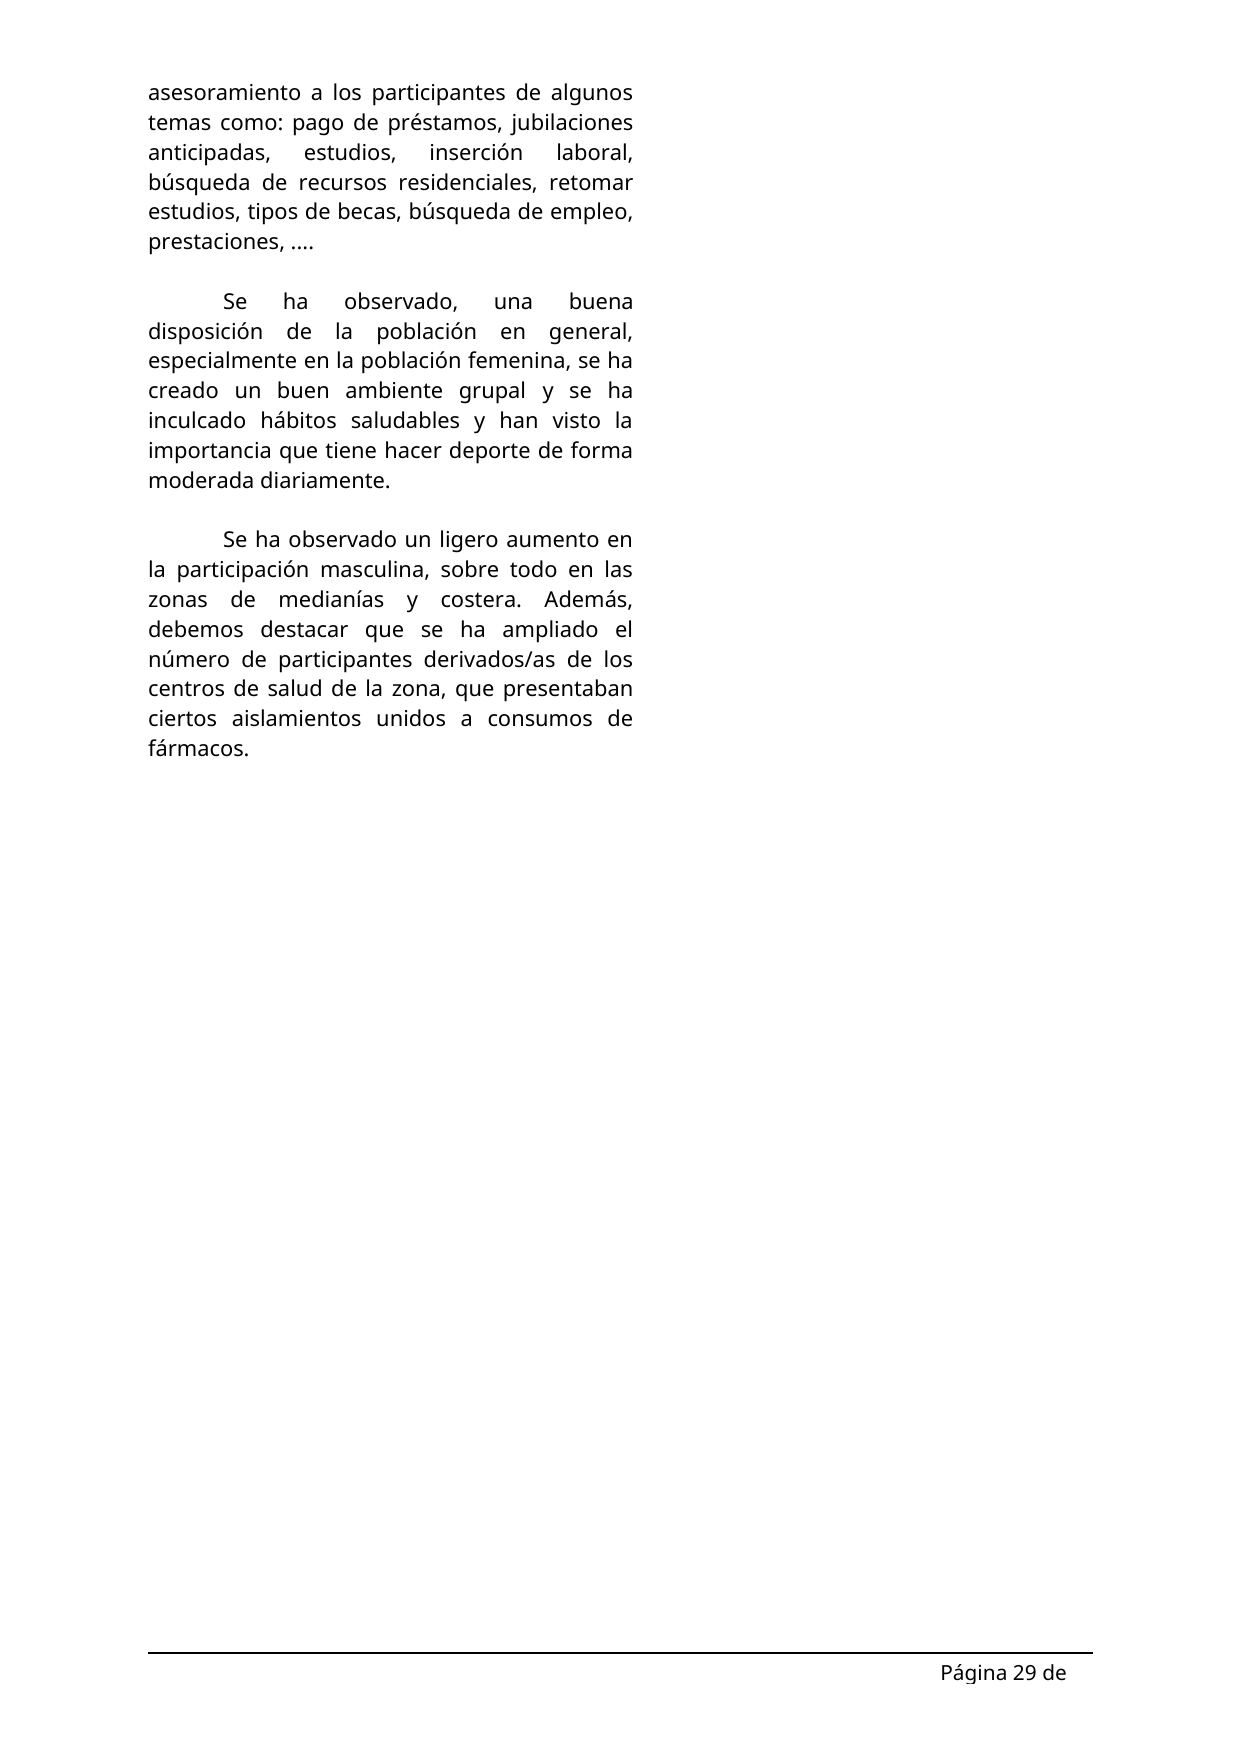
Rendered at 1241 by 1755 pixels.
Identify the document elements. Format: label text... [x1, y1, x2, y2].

text asesoramiento a los participantes de algunos temas como: pago de préstamos, jubilaciones anticipadas, estudios, inserción laboral, búsqueda de recursos residenciales, retomar estudios, tipos de becas, búsqueda de empleo, prestaciones, .... [148, 77, 634, 256]
text Se ha observado un ligero aumento en la participación masculina, sobre todo en las zonas de medianías y costera. Además, debemos destacar que se ha ampliado el número de participantes derivados/as de los centros de salud de la zona, que presentaban ciertos aislamientos unidos a consumos de fármacos. [148, 524, 634, 763]
text Se ha observado, una buena disposición de la población en general, especialmente en la población femenina, se ha creado un buen ambiente grupal y se ha inculcado hábitos saludables y han visto la importancia que tiene hacer deporte de forma moderada diariamente. [148, 286, 633, 494]
